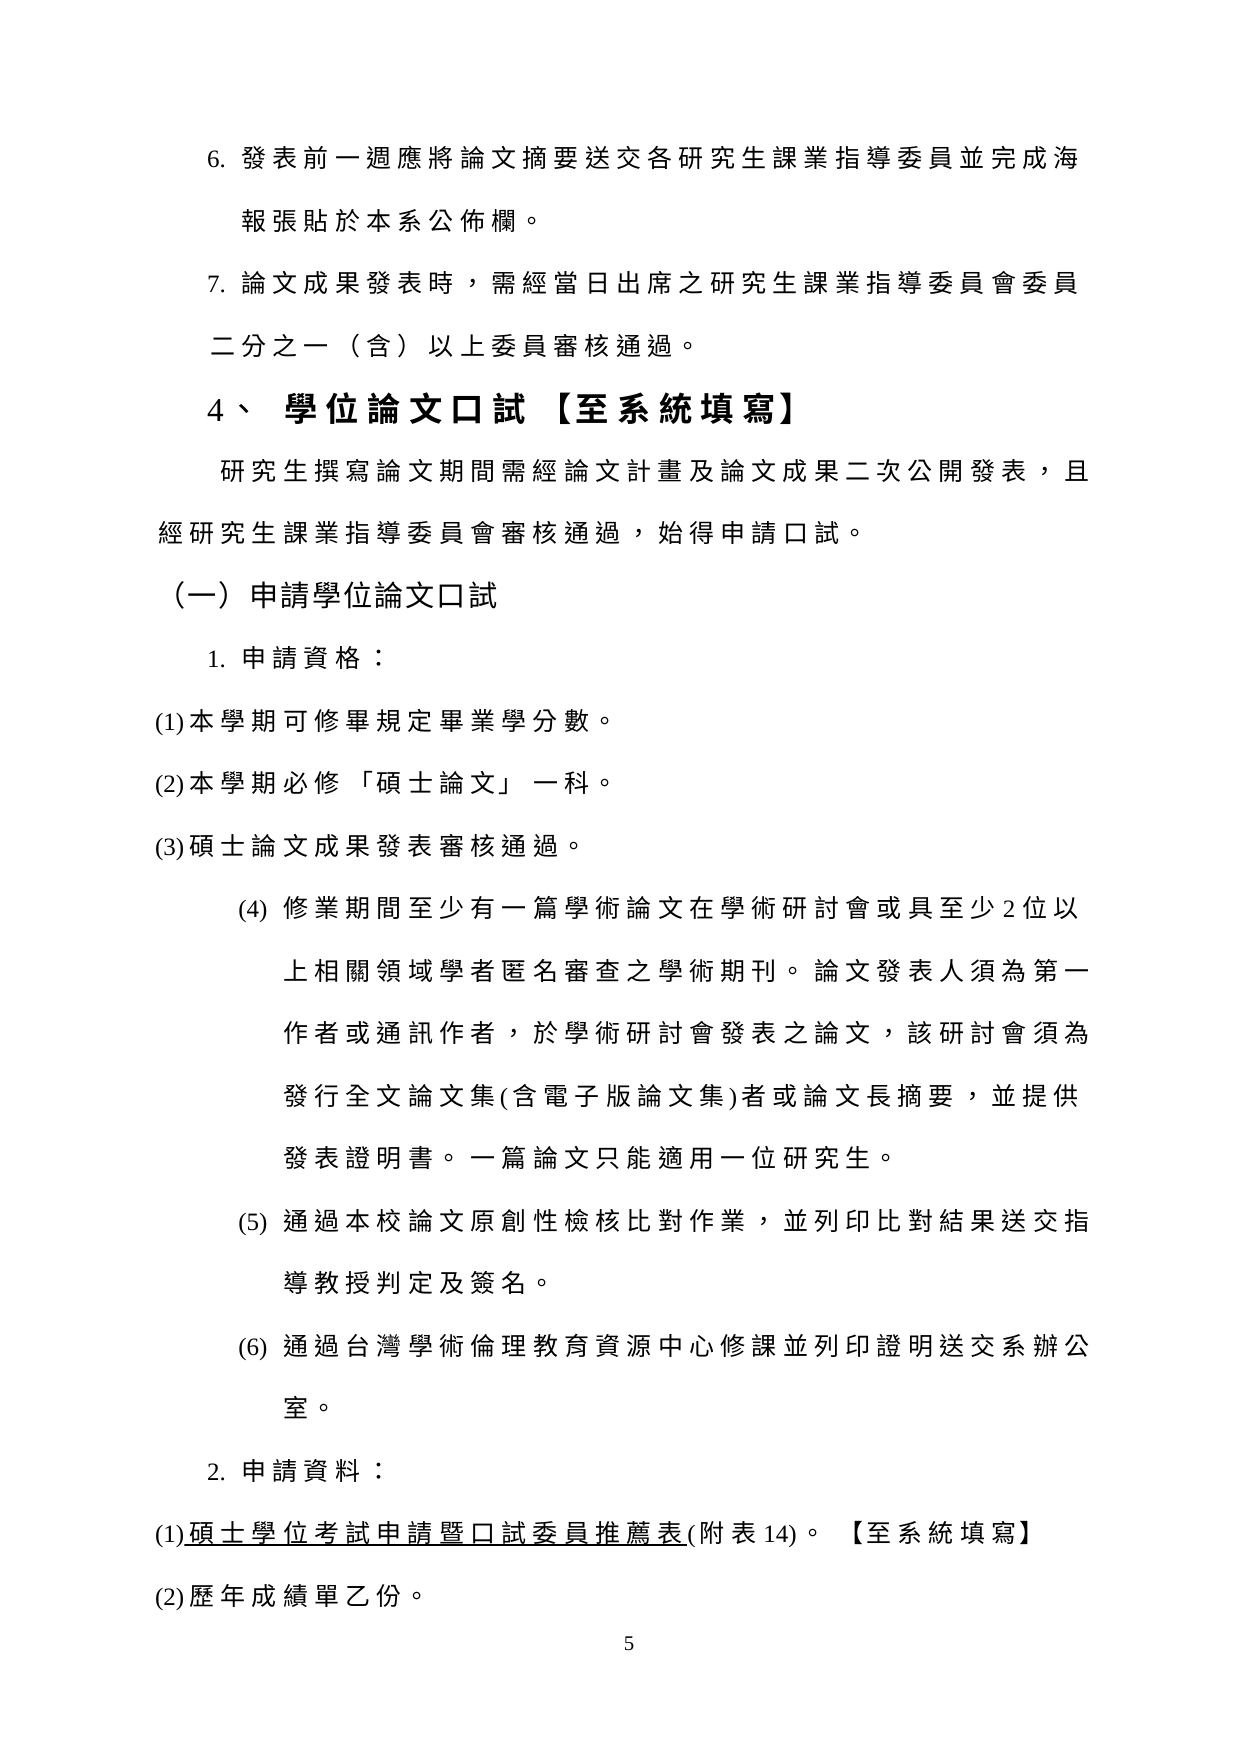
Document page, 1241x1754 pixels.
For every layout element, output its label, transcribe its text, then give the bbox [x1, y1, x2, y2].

list 碩士論文成果發表審核通過。 [142, 802, 1103, 865]
list 通過台灣學術倫理教育資源中心修課並列印證明送交系辦公室。 [230, 1302, 1103, 1427]
list 本學期必修「碩士論文」一科。 [142, 740, 1103, 802]
list 發表前一週應將論文摘要送交各研究生課業指導委員並完成海報張貼於本系公佈欄。 [202, 115, 1103, 240]
list 歷年成績單乙份。 [142, 1552, 1103, 1615]
text 研究生撰寫論文期間需經論文計畫及論文成果二次公開發表，且經研究生課業指導委員會審核通過，始得申請口試。 [155, 427, 1100, 552]
subtitle 學位論文口試【至系統填寫】 [205, 365, 1103, 427]
subtitle （一）申請學位論文口試 [155, 552, 1103, 615]
list 論文成果發表時，需經當日出席之研究生課業指導委員會委員二分之一（含）以上委員審核通過。 [202, 240, 1103, 365]
list 修業期間至少有一篇學術論文在學術研討會或具至少2位以上相關領域學者匿名審查之學術期刊。論文發表人須為第一作者或通訊作者，於學術研討會發表之論文，該研討會須為發行全文論文集(含電子版論文集)者或論文長摘要，並提供發表證明書。一篇論文只能適用一位研究生。 [230, 865, 1103, 1177]
list 申請資格： [202, 615, 1103, 677]
list 碩士學位考試申請暨口試委員推薦表(附表14)。【至系統填寫】 [142, 1490, 1103, 1552]
list 申請資料： [202, 1427, 1103, 1490]
list 通過本校論文原創性檢核比對作業，並列印比對結果送交指導教授判定及簽名。 [230, 1177, 1103, 1302]
list 本學期可修畢規定畢業學分數。 [142, 677, 1103, 740]
